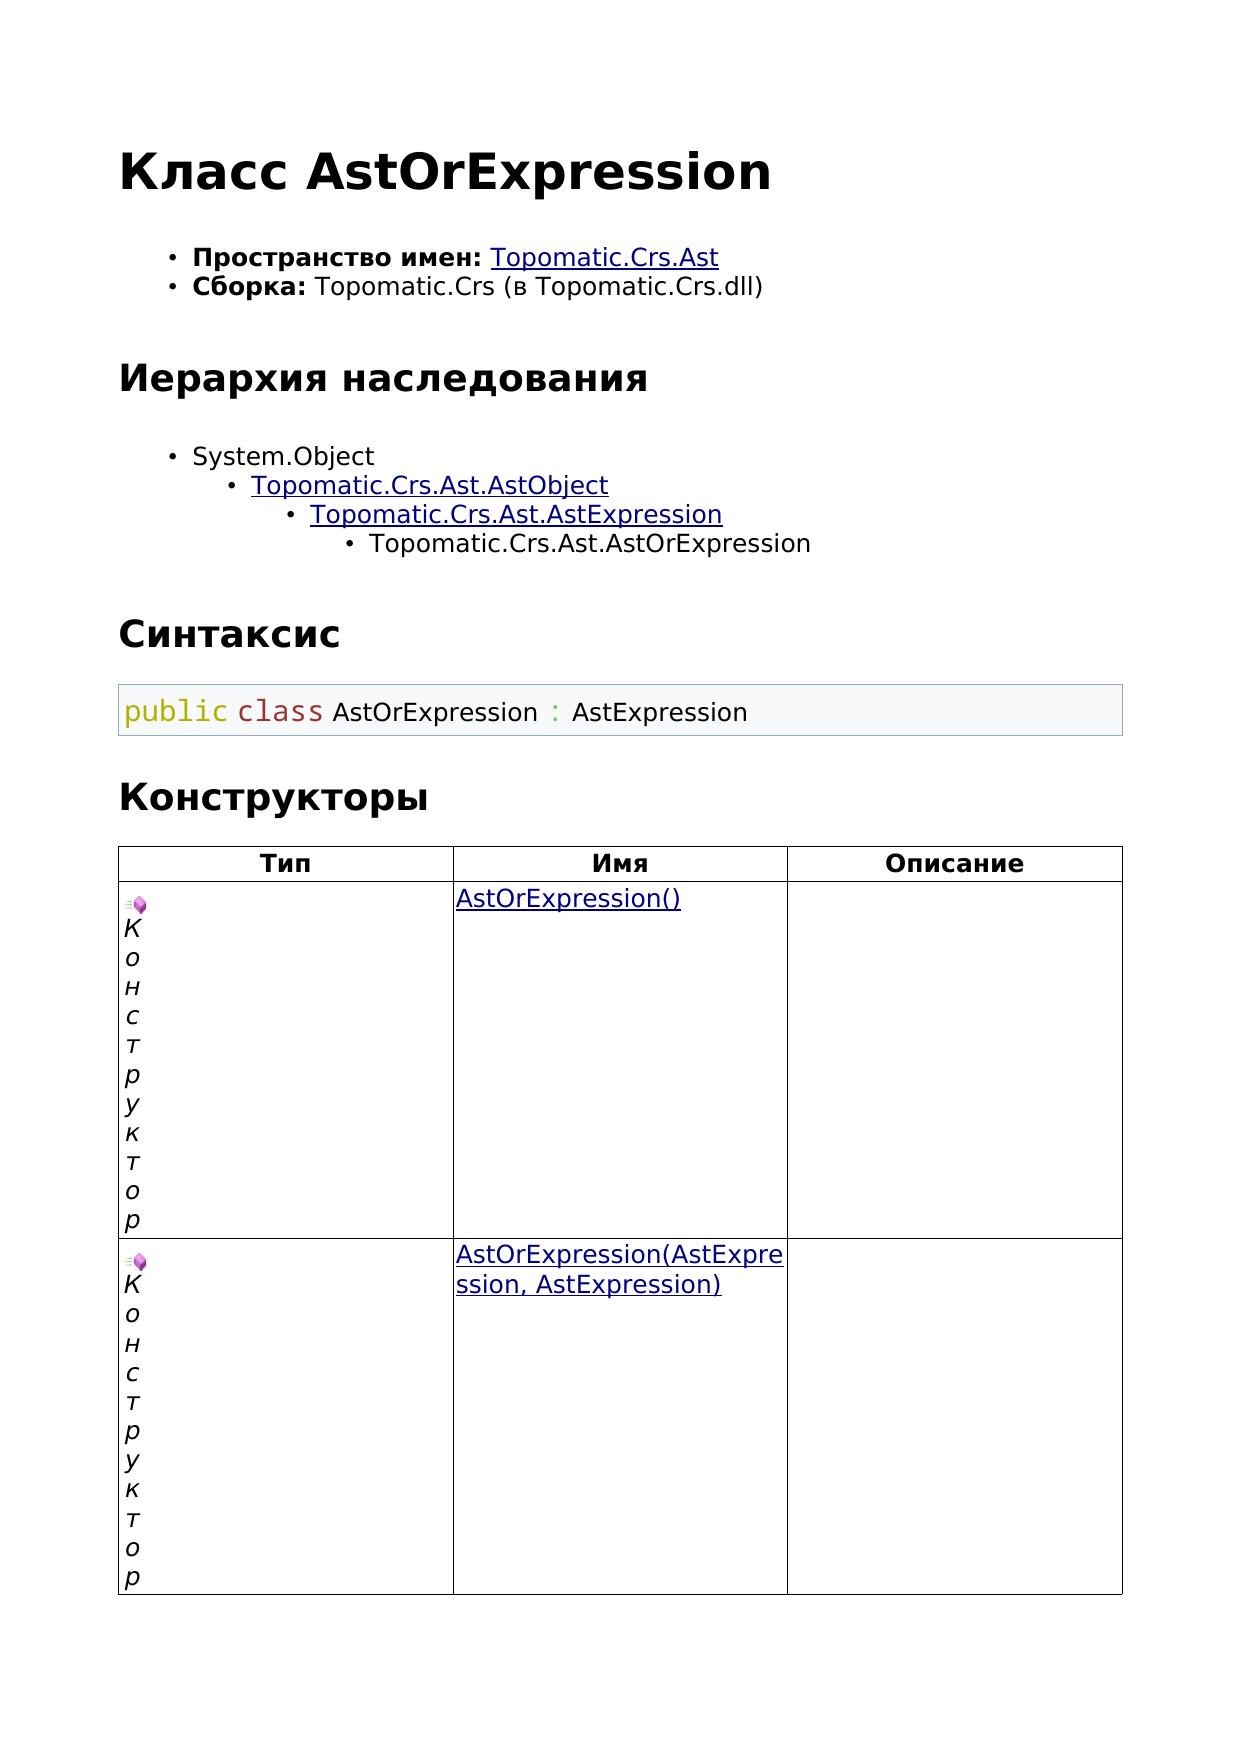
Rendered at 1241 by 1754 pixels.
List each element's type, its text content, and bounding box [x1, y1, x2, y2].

subtitle Синтаксис [118, 613, 1122, 657]
subtitle Иерархия наследования [118, 356, 1122, 400]
table_header Имя [454, 847, 787, 881]
list Topomatic.Crs.Ast.AstExpression [295, 500, 1122, 529]
table_cell [788, 1239, 1122, 1594]
list System.Object [177, 442, 1122, 471]
list Topomatic.Crs.Ast.AstObject [236, 471, 1122, 500]
table_cell AstOrExpression(AstExpression, AstExpression) [454, 1239, 787, 1594]
picture [121, 1253, 147, 1271]
subtitle Класс AstOrExpression [118, 143, 1122, 201]
table_cell AstOrExpression() [454, 882, 787, 1238]
list Пространство имен: Topomatic.Crs.Ast [177, 243, 1122, 272]
table_header Описание [788, 847, 1122, 881]
list Сборка: Topomatic.Crs (в Topomatic.Crs.dll) [177, 272, 1122, 302]
table_cell [119, 1239, 453, 1594]
table_header Тип [119, 847, 453, 881]
table_cell [119, 882, 453, 1238]
list Topomatic.Crs.Ast.AstOrExpression [354, 529, 1122, 558]
table_cell [788, 882, 1122, 1238]
subtitle Конструкторы [118, 775, 1122, 819]
picture [121, 896, 147, 914]
table_header public class AstOrExpression : AstExpression [119, 685, 1122, 735]
